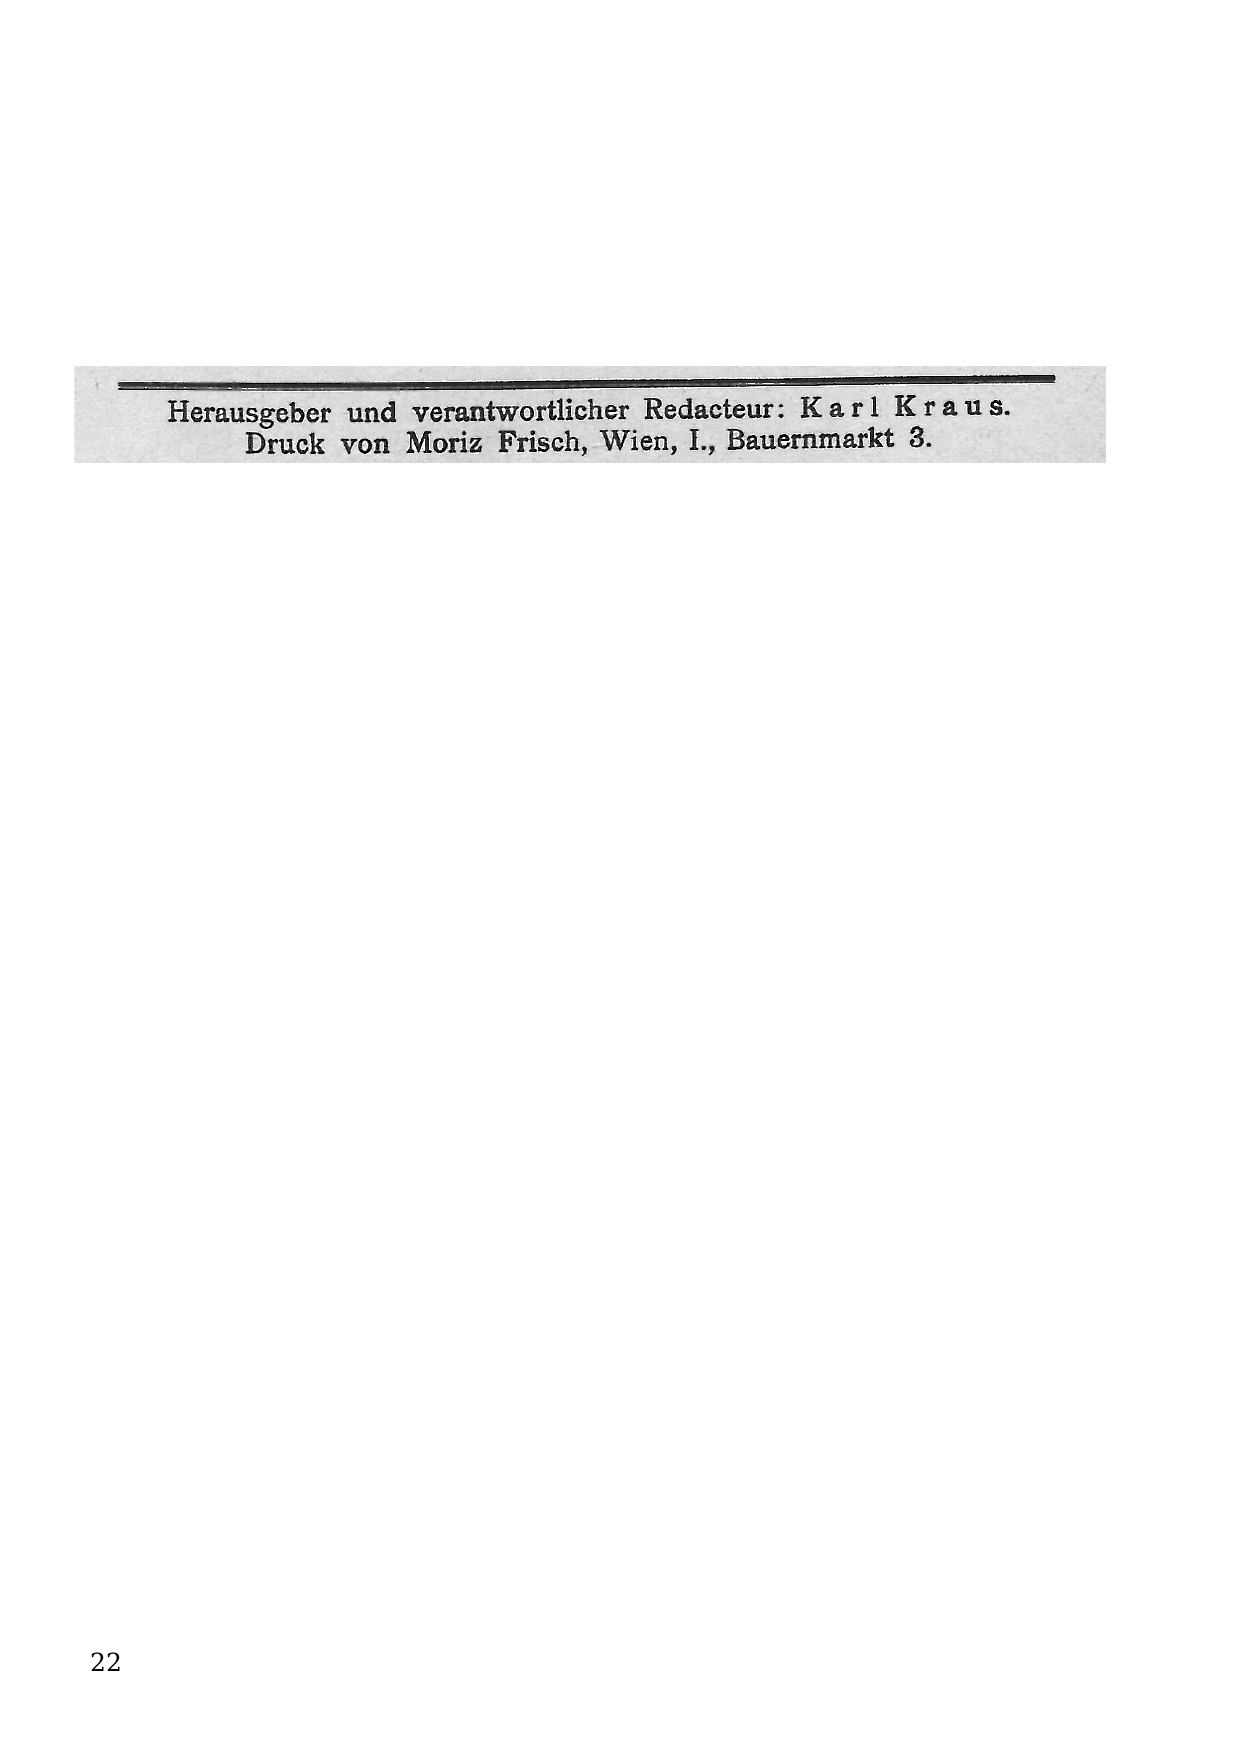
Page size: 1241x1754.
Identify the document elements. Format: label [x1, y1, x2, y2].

picture [74, 366, 1107, 463]
